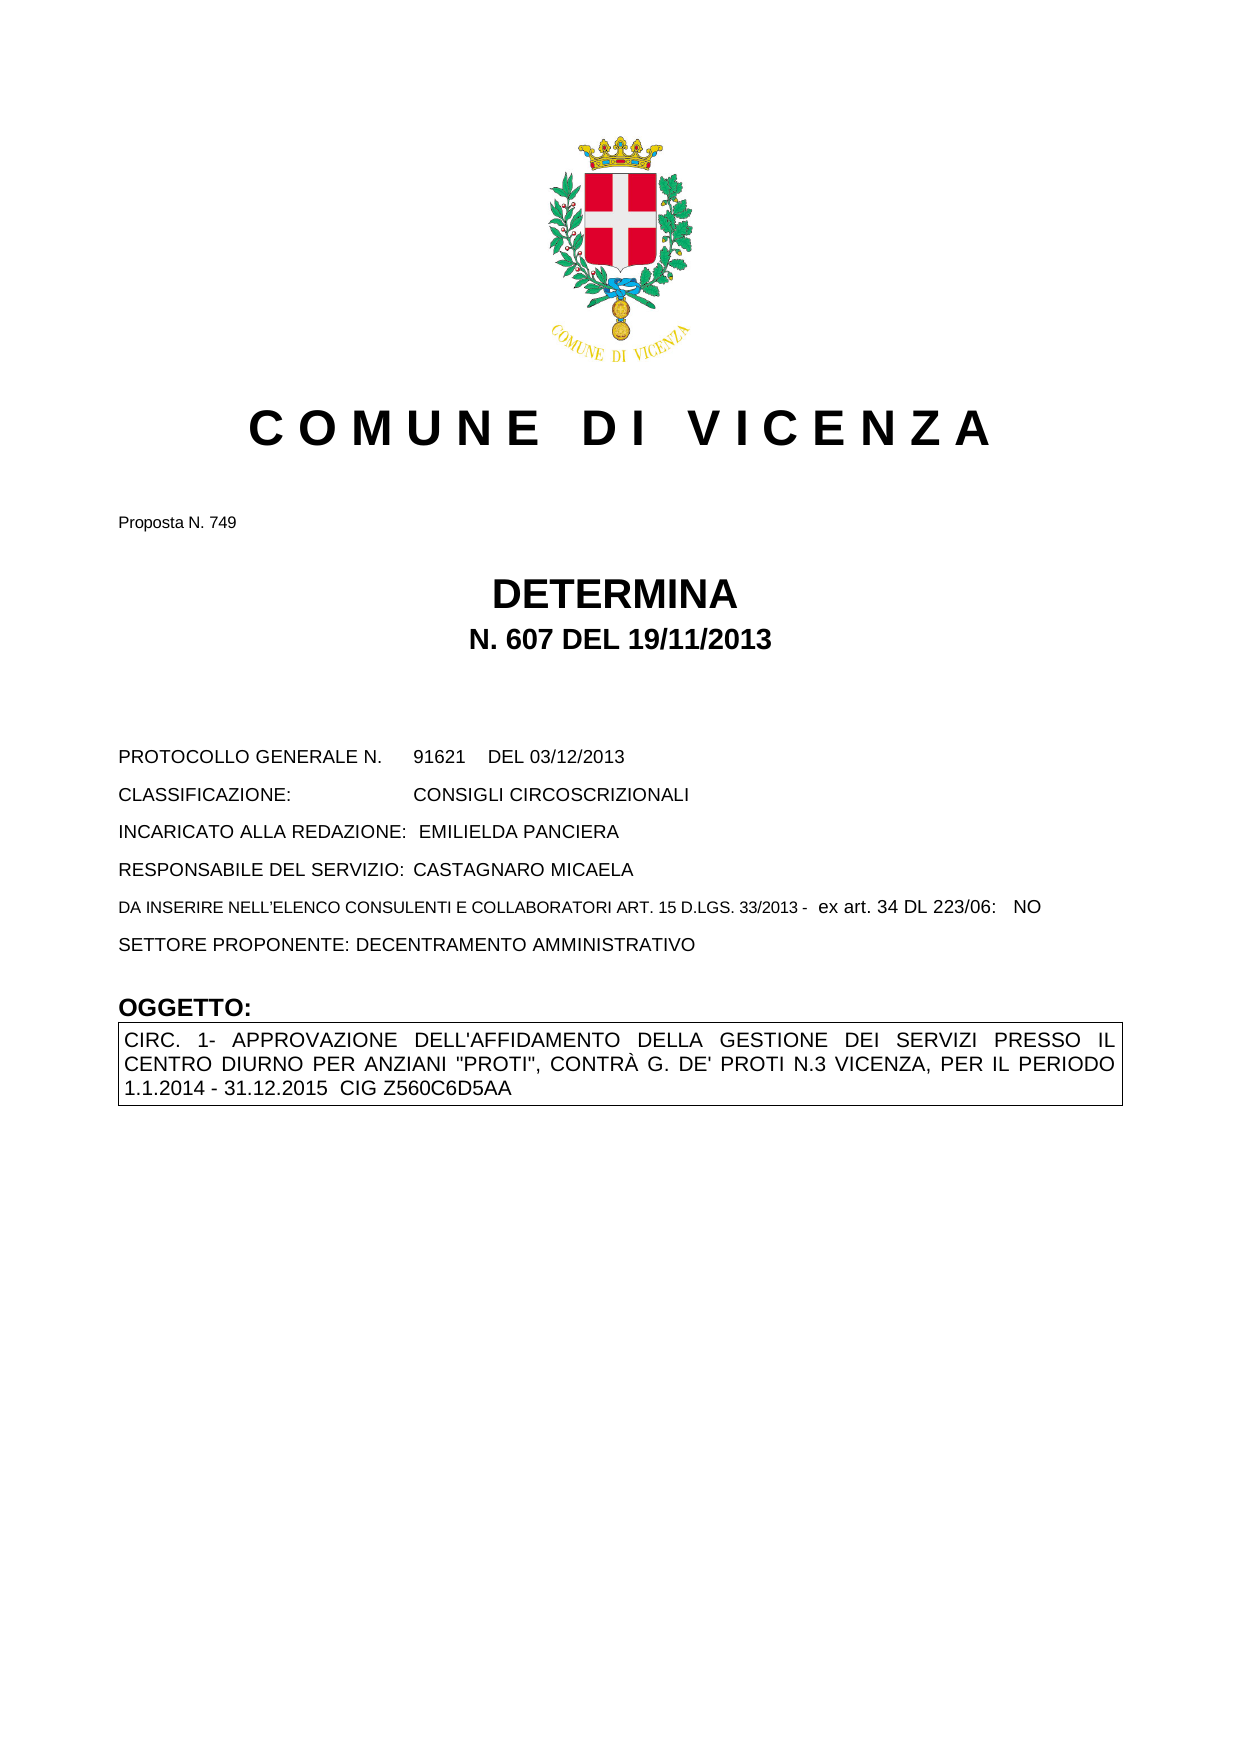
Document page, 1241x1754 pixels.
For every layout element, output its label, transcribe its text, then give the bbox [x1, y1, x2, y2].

text C O M U N E D I V I C E N Z A [118, 399, 1122, 456]
table_header [118, 456, 1122, 495]
picture [547, 136, 693, 362]
text SETTORE PROPONENTE: DECENTRAMENTO AMMINISTRATIVO [118, 918, 1122, 955]
text RESPONSABILE DEL SERVIZIO: CASTAGNARO MICAELA [118, 843, 1122, 880]
text Proposta N. 749 [118, 495, 1122, 532]
text OGGETTO: [118, 993, 1122, 1022]
text N. 607 DEL 19/11/2013 [118, 618, 1122, 655]
table_header CIRC. 1- APPROVAZIONE DELL'AFFIDAMENTO DELLA GESTIONE DEI SERVIZI PRESSO IL CENTRO DIURNO PER ANZIANI "PROTI", CONTRÀ G. DE' PROTI N.3 VICENZA, PER IL PERIODO 1.1.2014 - 31.12.2015 CIG Z560C6D5AA [119, 1023, 1122, 1105]
text DETERMINA [118, 570, 1122, 618]
text PROTOCOLLO GENERALE N. 91621 DEL 03/12/2013 [118, 730, 1122, 768]
text DA INSERIRE NELL’ELENCO CONSULENTI E COLLABORATORI ART. 15 D.LGS. 33/2013 - ex art. 34 DL 223/06: NO [118, 880, 1122, 918]
text INCARICATO ALLA REDAZIONE: EMILIELDA PANCIERA [118, 805, 1122, 843]
text CLASSIFICAZIONE: CONSIGLI CIRCOSCRIZIONALI [118, 768, 1122, 805]
